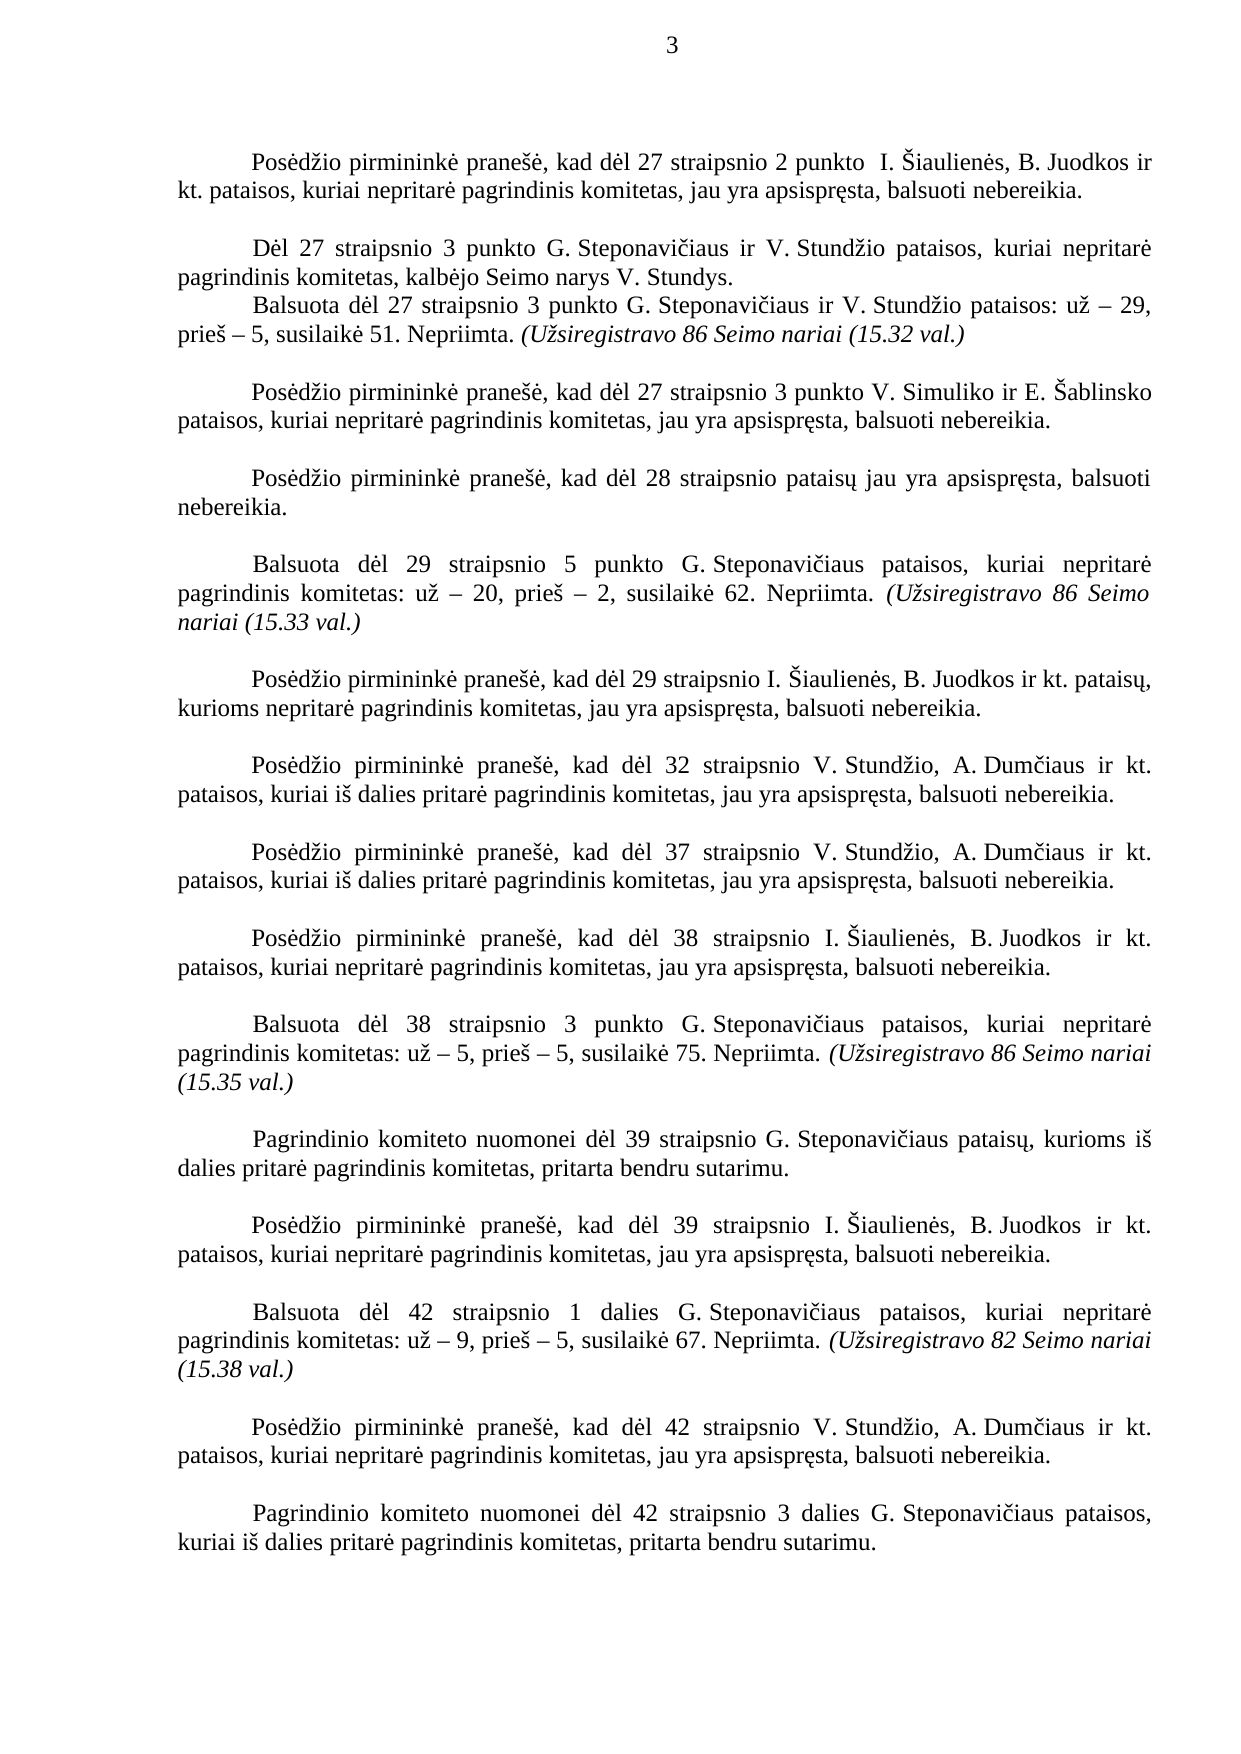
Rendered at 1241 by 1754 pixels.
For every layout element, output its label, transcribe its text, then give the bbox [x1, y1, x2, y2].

text Posėdžio pirmininkė pranešė, kad dėl 42 straipsnio V. Stundžio, A. Dumčiaus ir kt. pataisos, kuriai nepritarė pagrindinis komitetas, jau yra apsispręsta, balsuoti nebereikia. [177, 1412, 1152, 1469]
text Dėl 27 straipsnio 3 punkto G. Steponavičiaus ir V. Stundžio pataisos, kuriai nepritarė pagrindinis komitetas, kalbėjo Seimo narys V. Stundys. [177, 233, 1152, 291]
text Balsuota dėl 42 straipsnio 1 dalies G. Steponavičiaus pataisos, kuriai nepritarė pagrindinis komitetas: už – 9, prieš – 5, susilaikė 67. Nepriimta. (Užsiregistravo 82 Seimo nariai (15.38 val.) [177, 1297, 1152, 1383]
text Posėdžio pirmininkė pranešė, kad dėl 27 straipsnio 3 punkto V. Simuliko ir E. Šablinsko pataisos, kuriai nepritarė pagrindinis komitetas, jau yra apsispręsta, balsuoti nebereikia. [177, 377, 1152, 434]
text Posėdžio pirmininkė pranešė, kad dėl 32 straipsnio V. Stundžio, A. Dumčiaus ir kt. pataisos, kuriai iš dalies pritarė pagrindinis komitetas, jau yra apsispręsta, balsuoti nebereikia. [177, 751, 1152, 808]
text Pagrindinio komiteto nuomonei dėl 39 straipsnio G. Steponavičiaus pataisų, kurioms iš dalies pritarė pagrindinis komitetas, pritarta bendru sutarimu. [177, 1124, 1152, 1182]
text Posėdžio pirmininkė pranešė, kad dėl 39 straipsnio I. Šiaulienės, B. Juodkos ir kt. pataisos, kuriai nepritarė pagrindinis komitetas, jau yra apsispręsta, balsuoti nebereikia. [177, 1211, 1152, 1268]
text Posėdžio pirmininkė pranešė, kad dėl 27 straipsnio 2 punkto I. Šiaulienės, B. Juodkos ir kt. pataisos, kuriai nepritarė pagrindinis komitetas, jau yra apsispręsta, balsuoti nebereikia. [177, 147, 1152, 204]
text Posėdžio pirmininkė pranešė, kad dėl 38 straipsnio I. Šiaulienės, B. Juodkos ir kt. pataisos, kuriai nepritarė pagrindinis komitetas, jau yra apsispręsta, balsuoti nebereikia. [177, 923, 1152, 981]
text Balsuota dėl 29 straipsnio 5 punkto G. Steponavičiaus pataisos, kuriai nepritarė pagrindinis komitetas: už – 20, prieš – 2, susilaikė 62. Nepriimta. (Užsiregistravo 86 Seimo nariai (15.33 val.) [177, 549, 1152, 636]
text Posėdžio pirmininkė pranešė, kad dėl 37 straipsnio V. Stundžio, A. Dumčiaus ir kt. pataisos, kuriai iš dalies pritarė pagrindinis komitetas, jau yra apsispręsta, balsuoti nebereikia. [177, 837, 1152, 894]
text Pagrindinio komiteto nuomonei dėl 42 straipsnio 3 dalies G. Steponavičiaus pataisos, kuriai iš dalies pritarė pagrindinis komitetas, pritarta bendru sutarimu. [177, 1498, 1152, 1556]
text Posėdžio pirmininkė pranešė, kad dėl 28 straipsnio pataisų jau yra apsispręsta, balsuoti nebereikia. [177, 463, 1152, 521]
text Balsuota dėl 38 straipsnio 3 punkto G. Steponavičiaus pataisos, kuriai nepritarė pagrindinis komitetas: už – 5, prieš – 5, susilaikė 75. Nepriimta. (Užsiregistravo 86 Seimo nariai (15.35 val.) [177, 1009, 1152, 1096]
text Posėdžio pirmininkė pranešė, kad dėl 29 straipsnio I. Šiaulienės, B. Juodkos ir kt. pataisų, kurioms nepritarė pagrindinis komitetas, jau yra apsispręsta, balsuoti nebereikia. [177, 664, 1152, 722]
text Balsuota dėl 27 straipsnio 3 punkto G. Steponavičiaus ir V. Stundžio pataisos: už – 29, prieš – 5, susilaikė 51. Nepriimta. (Užsiregistravo 86 Seimo nariai (15.32 val.) [177, 291, 1152, 348]
